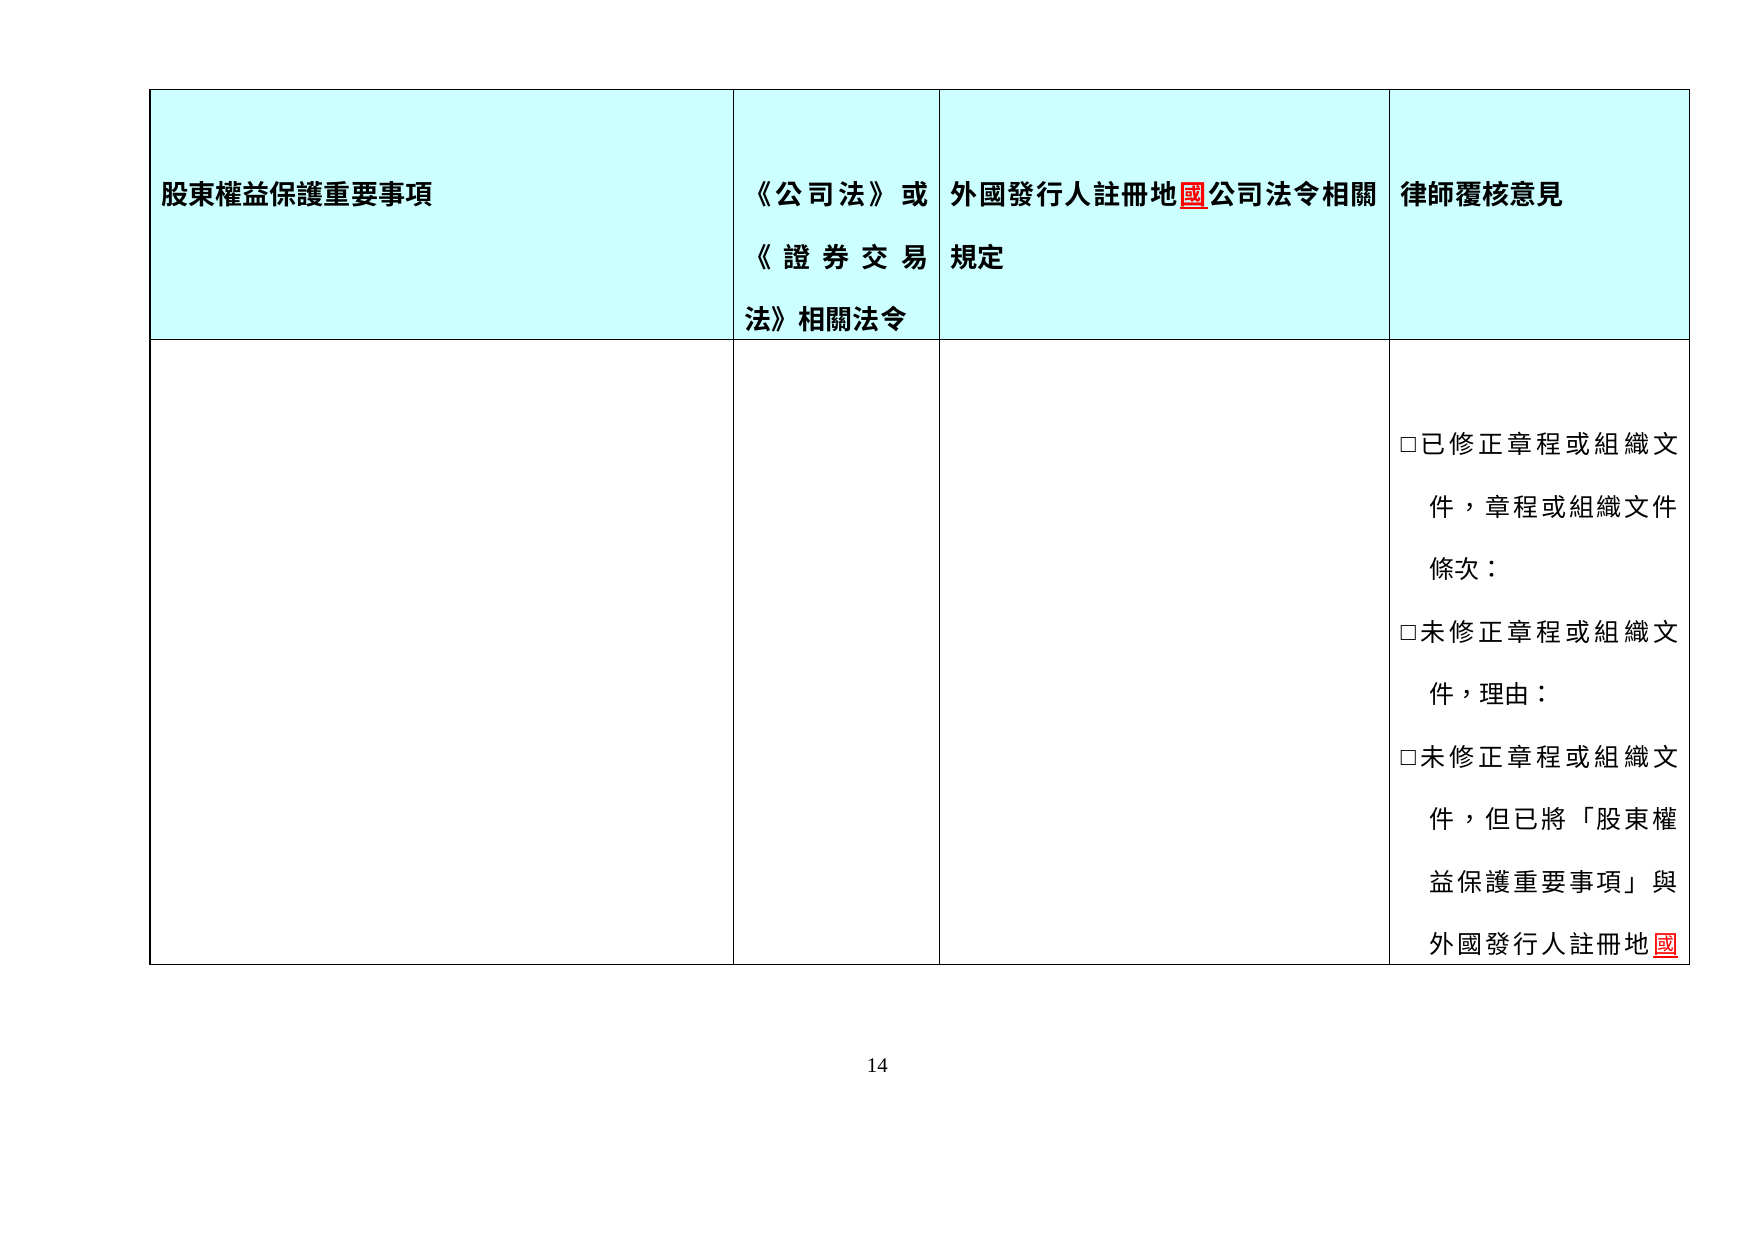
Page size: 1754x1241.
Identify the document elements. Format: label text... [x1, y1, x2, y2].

table_cell [940, 340, 1389, 964]
table_header 股東權益保護重要事項 [151, 90, 733, 339]
table_header 《公司法》或《證券交易法》相關法令 [734, 90, 939, 339]
table_cell [734, 340, 939, 964]
table_cell [151, 340, 733, 964]
table_cell □已修正章程或組織文件，章程或組織文件條次： □未修正章程或組織文件，理由： □未修正章程或組織文件，但已將「股東權益保護重要事項」與外國發行人註冊地國 [1390, 340, 1689, 964]
table_header 律師覆核意見 [1390, 90, 1689, 339]
table_header 外國發行人註冊地國公司法令相關規定 [940, 90, 1389, 339]
